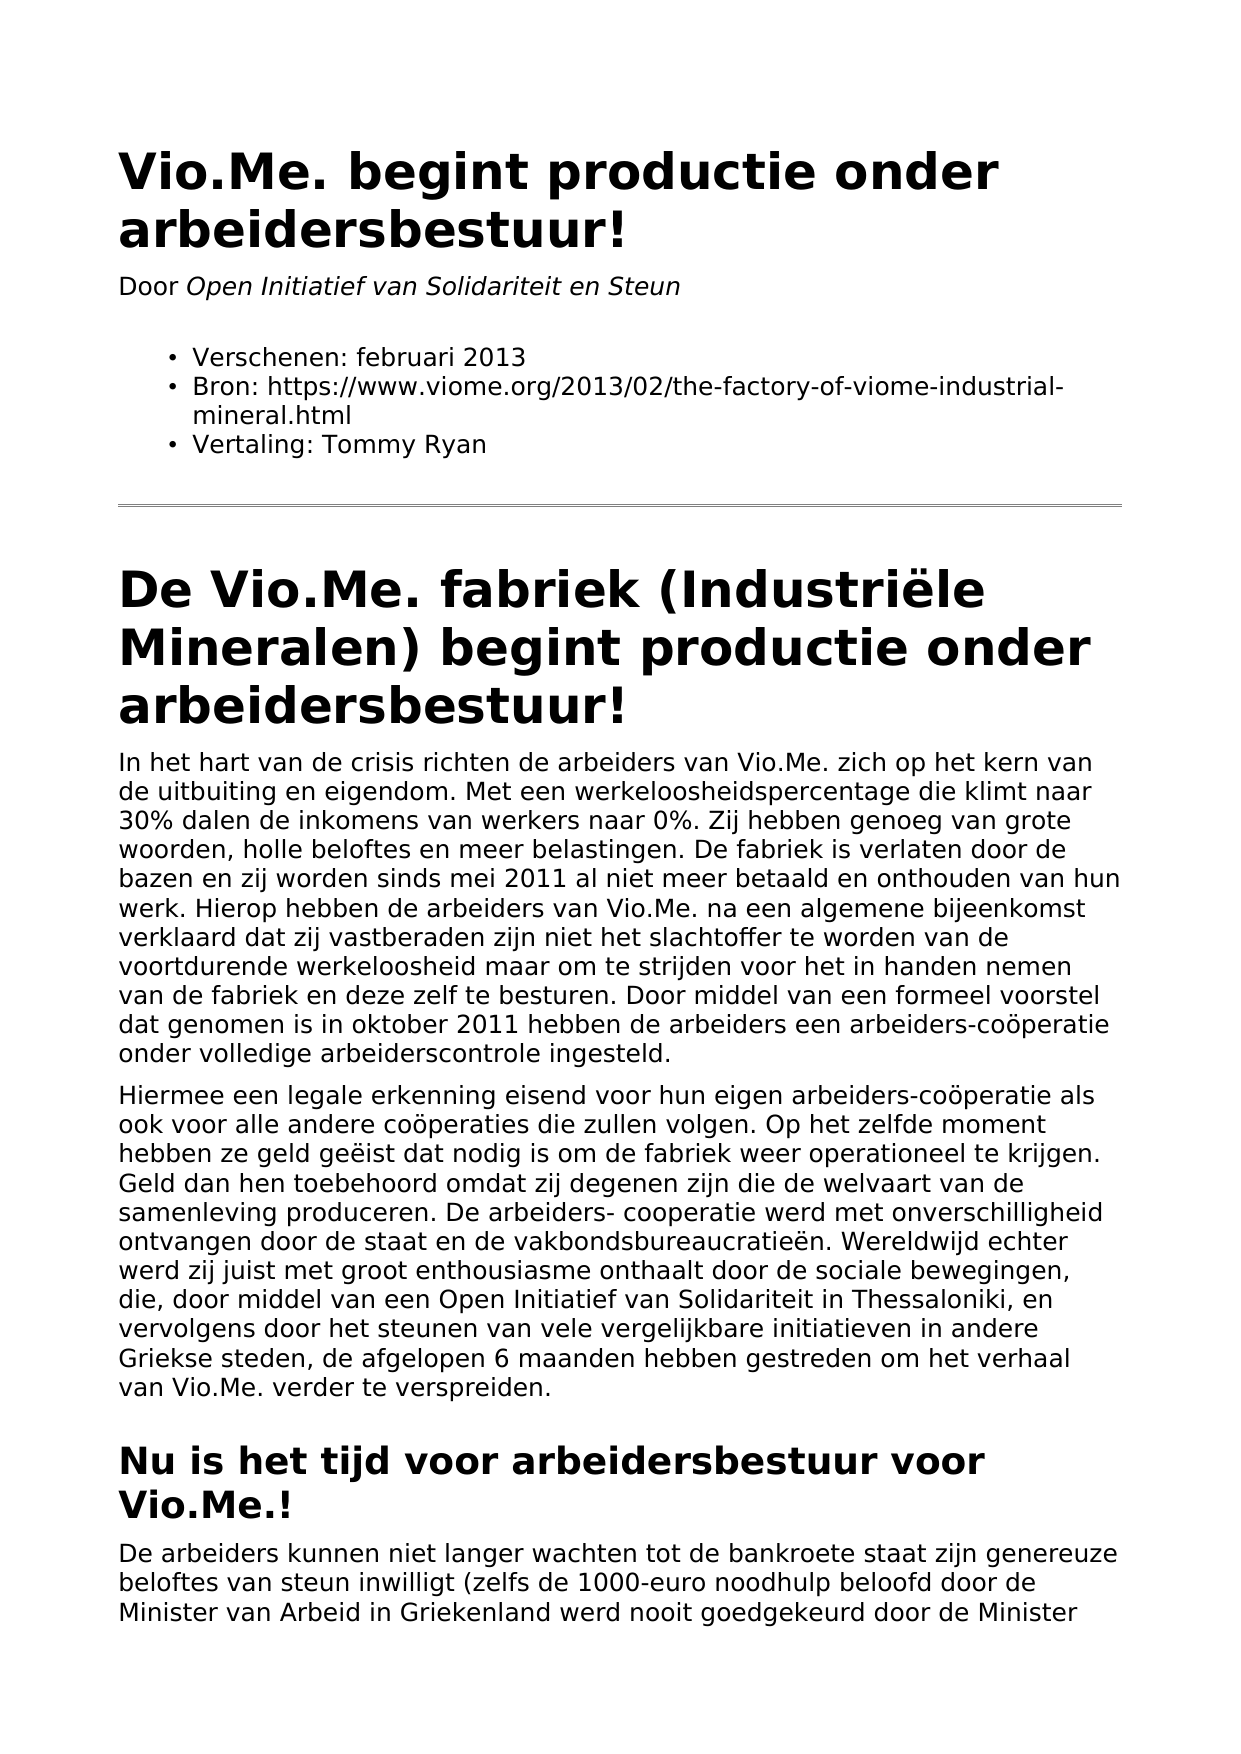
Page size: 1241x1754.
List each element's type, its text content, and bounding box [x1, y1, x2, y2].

list Bron: https://www.viome.org/2013/02/the-factory-of-viome-industrial-mineral.html [177, 372, 1122, 431]
text Door Open Initiatief van Solidariteit en Steun [118, 272, 1122, 301]
list Verschenen: februari 2013 [177, 343, 1122, 372]
subtitle Nu is het tijd voor arbeidersbestuur voor Vio.Me.! [118, 1439, 1122, 1527]
text De arbeiders kunnen niet langer wachten tot de bankroete staat zijn genereuze beloftes van steun inwilligt (zelfs de 1000-euro noodhulp beloofd door de Minister van Arbeid in Griekenland werd nooit goedgekeurd door de Minister [118, 1539, 1122, 1627]
subtitle De Vio.Me. fabriek (Industriële Mineralen) begint productie onder arbeidersbestuur! [118, 561, 1122, 735]
list Vertaling: Tommy Ryan [177, 431, 1122, 460]
subtitle Vio.Me. begint productie onder arbeidersbestuur! [118, 143, 1122, 259]
text Hiermee een legale erkenning eisend voor hun eigen arbeiders-coöperatie als ook voor alle andere coöperaties die zullen volgen. Op het zelfde moment hebben ze geld geëist dat nodig is om de fabriek weer operationeel te krijgen. Geld dan hen toebehoord omdat zij degenen zijn die de welvaart van de samenleving produceren. De arbeiders- cooperatie werd met onverschilligheid ontvangen door de staat en de vakbondsbureaucratieën. Wereldwijd echter werd zij juist met groot enthousiasme onthaalt door de sociale bewegingen, die, door middel van een Open Initiatief van Solidariteit in Thessaloniki, en vervolgens door het steunen van vele vergelijkbare initiatieven in andere Griekse steden, de afgelopen 6 maanden hebben gestreden om het verhaal van Vio.Me. verder te verspreiden. [118, 1081, 1122, 1402]
text In het hart van de crisis richten de arbeiders van Vio.Me. zich op het kern van de uitbuiting en eigendom. Met een werkeloosheidspercentage die klimt naar 30% dalen de inkomens van werkers naar 0%. Zij hebben genoeg van grote woorden, holle beloftes en meer belastingen. De fabriek is verlaten door de bazen en zij worden sinds mei 2011 al niet meer betaald en onthouden van hun werk. Hierop hebben de arbeiders van Vio.Me. na een algemene bijeenkomst verklaard dat zij vastberaden zijn niet het slachtoffer te worden van de voortdurende werkeloosheid maar om te strijden voor het in handen nemen van de fabriek en deze zelf te besturen. Door middel van een formeel voorstel dat genomen is in oktober 2011 hebben de arbeiders een arbeiders-coöperatie onder volledige arbeiderscontrole ingesteld. [118, 748, 1122, 1069]
